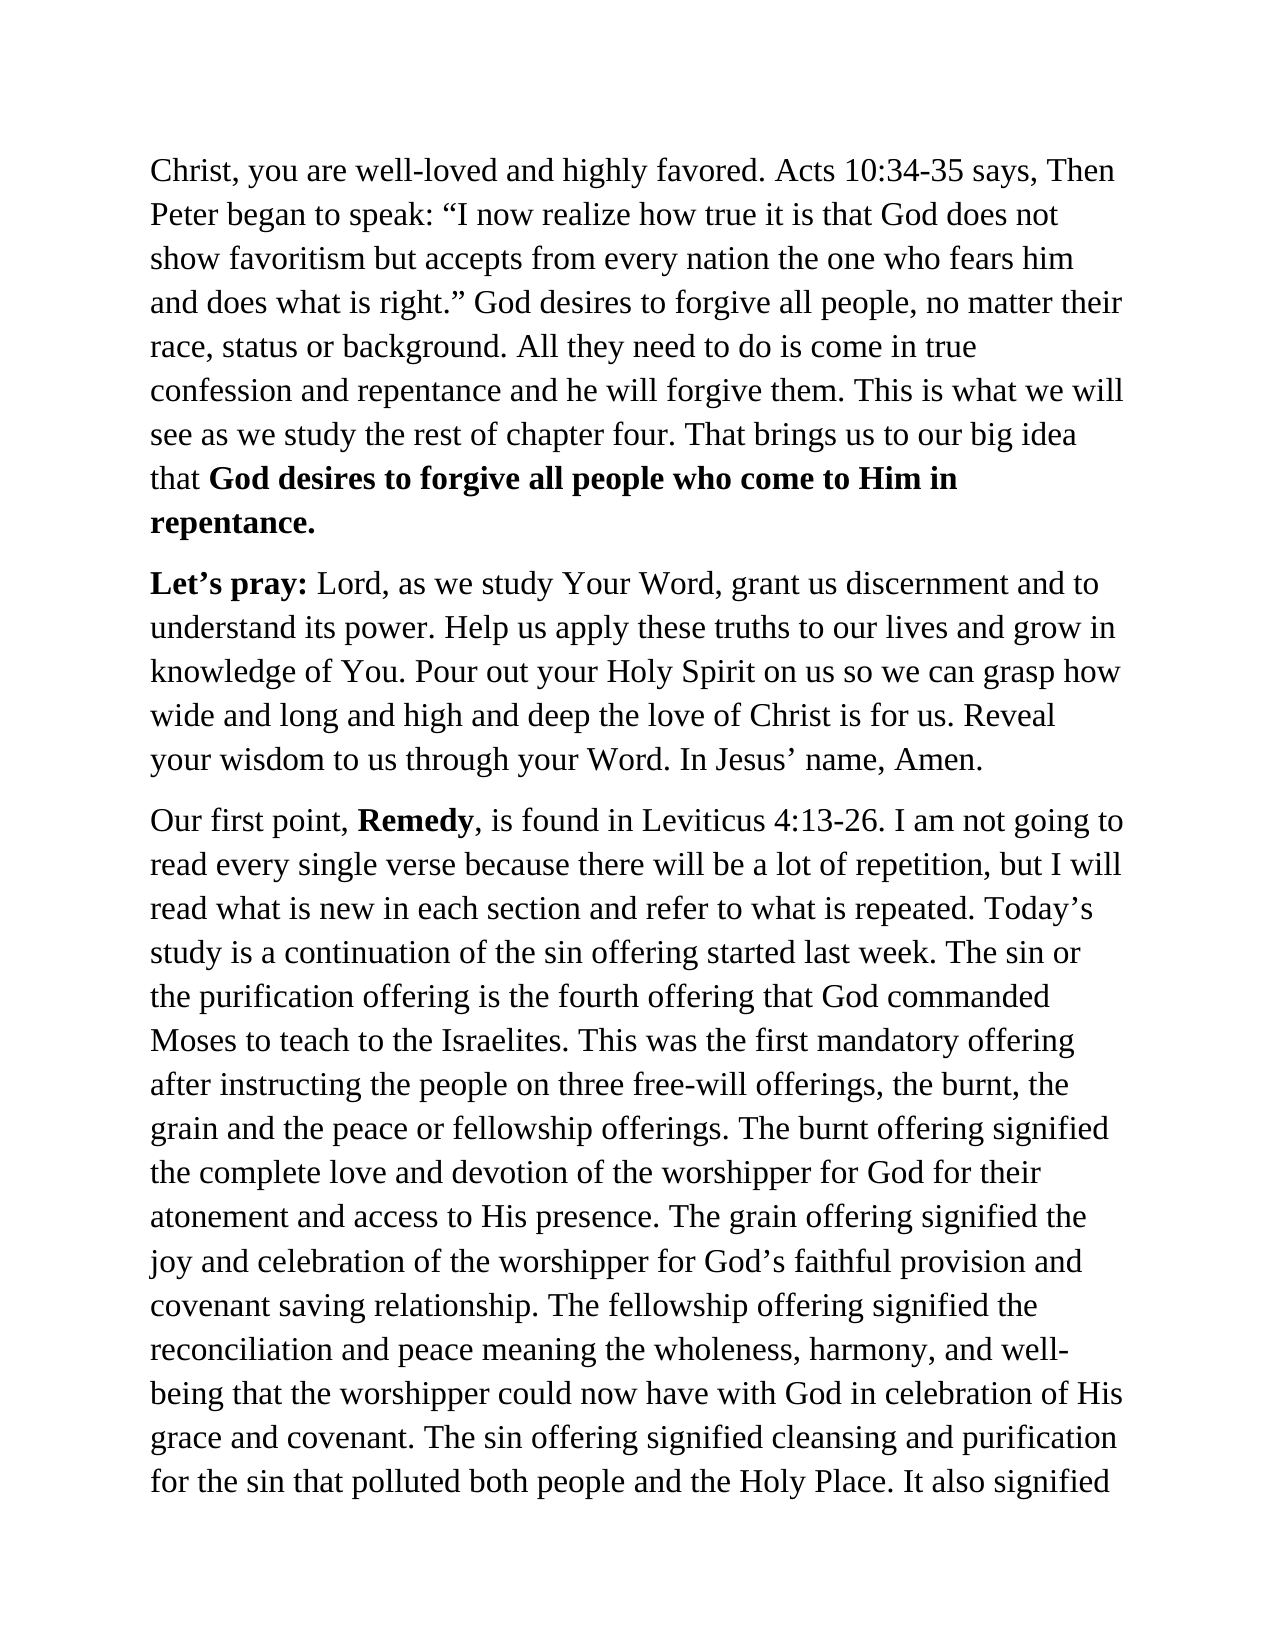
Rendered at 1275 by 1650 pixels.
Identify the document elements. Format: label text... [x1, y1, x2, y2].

text Let’s pray: Lord, as we study Your Word, grant us discernment and to understand its power. Help us apply these truths to our lives and grow in knowledge of You. Pour out your Holy Spirit on us so we can grasp how wide and long and high and deep the love of Christ is for us. Reveal your wisdom to us through your Word. In Jesus’ name, Amen. [150, 563, 1125, 778]
text Our first point, Remedy, is found in Leviticus 4:13-26. I am not going to read every single verse because there will be a lot of repetition, but I will read what is new in each section and refer to what is repeated. Today’s study is a continuation of the sin offering started last week. The sin or the purification offering is the fourth offering that God commanded Moses to teach to the Israelites. This was the first mandatory offering after instructing the people on three free-will offerings, the burnt, the grain and the peace or fellowship offerings. The burnt offering signified the complete love and devotion of the worshipper for God for their atonement and access to His presence. The grain offering signified the joy and celebration of the worshipper for God’s faithful provision and covenant saving relationship. The fellowship offering signified the reconciliation and peace meaning the wholeness, harmony, and well-being that the worshipper could now have with God in celebration of His grace and covenant. The sin offering signified cleansing and purification for the sin that polluted both people and the Holy Place. It also signified [150, 800, 1125, 1499]
text Christ, you are well-loved and highly favored. Acts 10:34-35 says, Then Peter began to speak: “I now realize how true it is that God does not show favoritism but accepts from every nation the one who fears him and does what is right.” God desires to forgive all people, no matter their race, status or background. All they need to do is come in true confession and repentance and he will forgive them. This is what we will see as we study the rest of chapter four. That brings us to our big idea that God desires to forgive all people who come to Him in repentance. [150, 150, 1125, 541]
